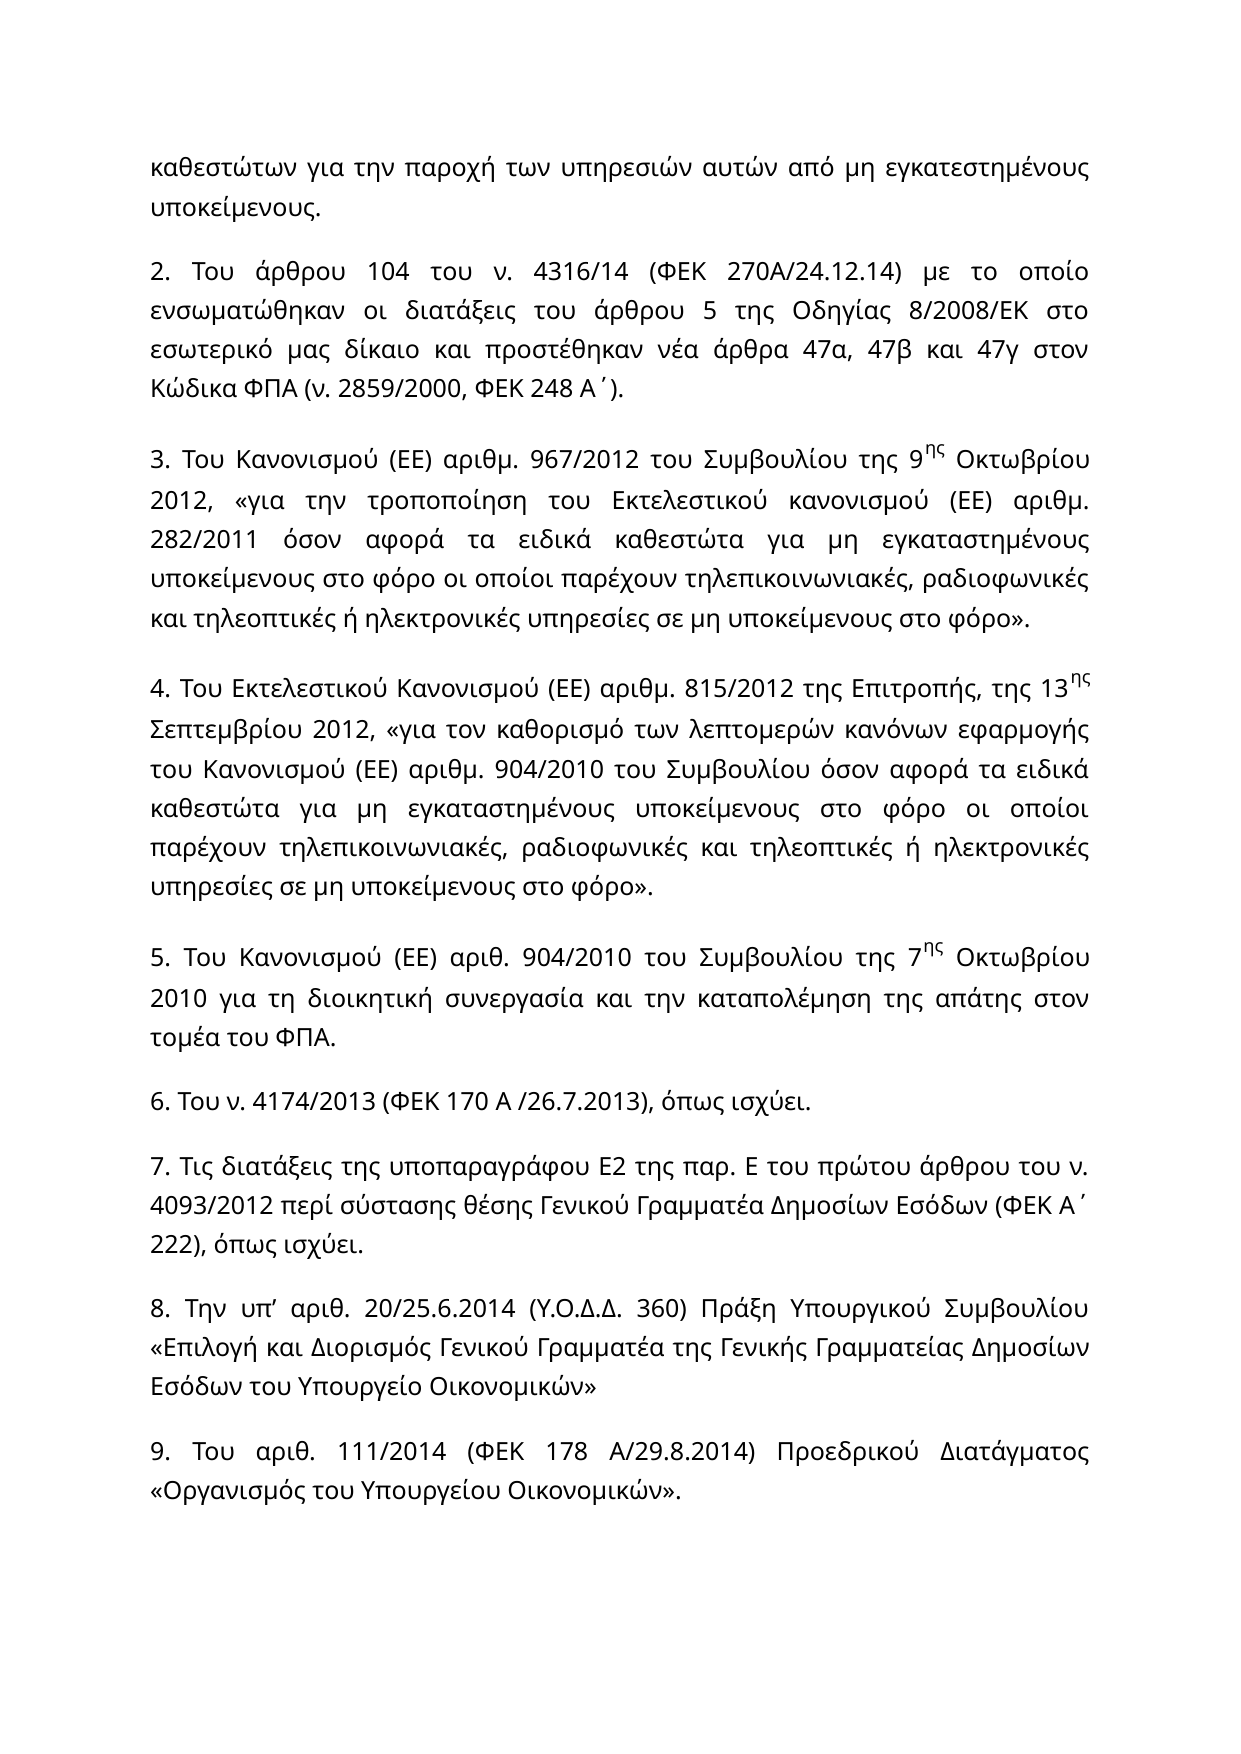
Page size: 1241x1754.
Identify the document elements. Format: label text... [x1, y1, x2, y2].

text 6. Του ν. 4174/2013 (ΦΕΚ 170 Α /26.7.2013), όπως ισχύει. [150, 1084, 1090, 1118]
text καθεστώτων για την παροχή των υπηρεσιών αυτών από μη εγκατεστημένους υποκείμενους. [150, 150, 1090, 223]
text 3. Του Κανονισμού (ΕΕ) αριθμ. 967/2012 του Συμβουλίου της 9ης Οκτωβρίου 2012, «για την τροποποίηση του Εκτελεστικού κανονισμού (ΕΕ) αριθμ. 282/2011 όσον αφορά τα ειδικά καθεστώτα για μη εγκαταστημένους υποκείμενους στο φόρο οι οποίοι παρέχουν τηλεπικοινωνιακές, ραδιοφωνικές και τηλεοπτικές ή ηλεκτρονικές υπηρεσίες σε μη υποκείμενους στο φόρο». [150, 435, 1090, 634]
text 2. Του άρθρου 104 του ν. 4316/14 (ΦΕΚ 270Α/24.12.14) με το οποίο ενσωματώθηκαν οι διατάξεις του άρθρου 5 της Οδηγίας 8/2008/ΕΚ στο εσωτερικό μας δίκαιο και προστέθηκαν νέα άρθρα 47α, 47β και 47γ στον Κώδικα ΦΠΑ (ν. 2859/2000, ΦΕΚ 248 Α΄). [150, 253, 1090, 405]
text 9. Του αριθ. 111/2014 (ΦΕΚ 178 Α/29.8.2014) Προεδρικού Διατάγματος «Οργανισμός του Υπουργείου Οικονομικών». [150, 1433, 1090, 1506]
text 4. Του Εκτελεστικού Κανονισμού (ΕΕ) αριθμ. 815/2012 της Επιτροπής, της 13ης Σεπτεμβρίου 2012, «για τον καθορισμό των λεπτομερών κανόνων εφαρμογής του Κανονισμού (ΕΕ) αριθμ. 904/2010 του Συμβουλίου όσον αφορά τα ειδικά καθεστώτα για μη εγκαταστημένους υποκείμενους στο φόρο οι οποίοι παρέχουν τηλεπικοινωνιακές, ραδιοφωνικές και τηλεοπτικές ή ηλεκτρονικές υπηρεσίες σε μη υποκείμενους στο φόρο». [150, 664, 1090, 903]
text 7. Τις διατάξεις της υποπαραγράφου Ε2 της παρ. Ε του πρώτου άρθρου του ν. 4093/2012 περί σύστασης θέσης Γενικού Γραμματέα Δημοσίων Εσόδων (ΦΕΚ Α΄ 222), όπως ισχύει. [150, 1148, 1090, 1261]
text 5. Του Κανονισμού (ΕΕ) αριθ. 904/2010 του Συμβουλίου της 7ης Οκτωβρίου 2010 για τη διοικητική συνεργασία και την καταπολέμηση της απάτης στον τομέα του ΦΠΑ. [150, 933, 1090, 1054]
text 8. Την υπ’ αριθ. 20/25.6.2014 (Υ.Ο.Δ.Δ. 360) Πράξη Υπουργικού Συμβουλίου «Επιλογή και Διορισμός Γενικού Γραμματέα της Γενικής Γραμματείας Δημοσίων Εσόδων του Υπουργείο Οικονομικών» [150, 1291, 1090, 1403]
